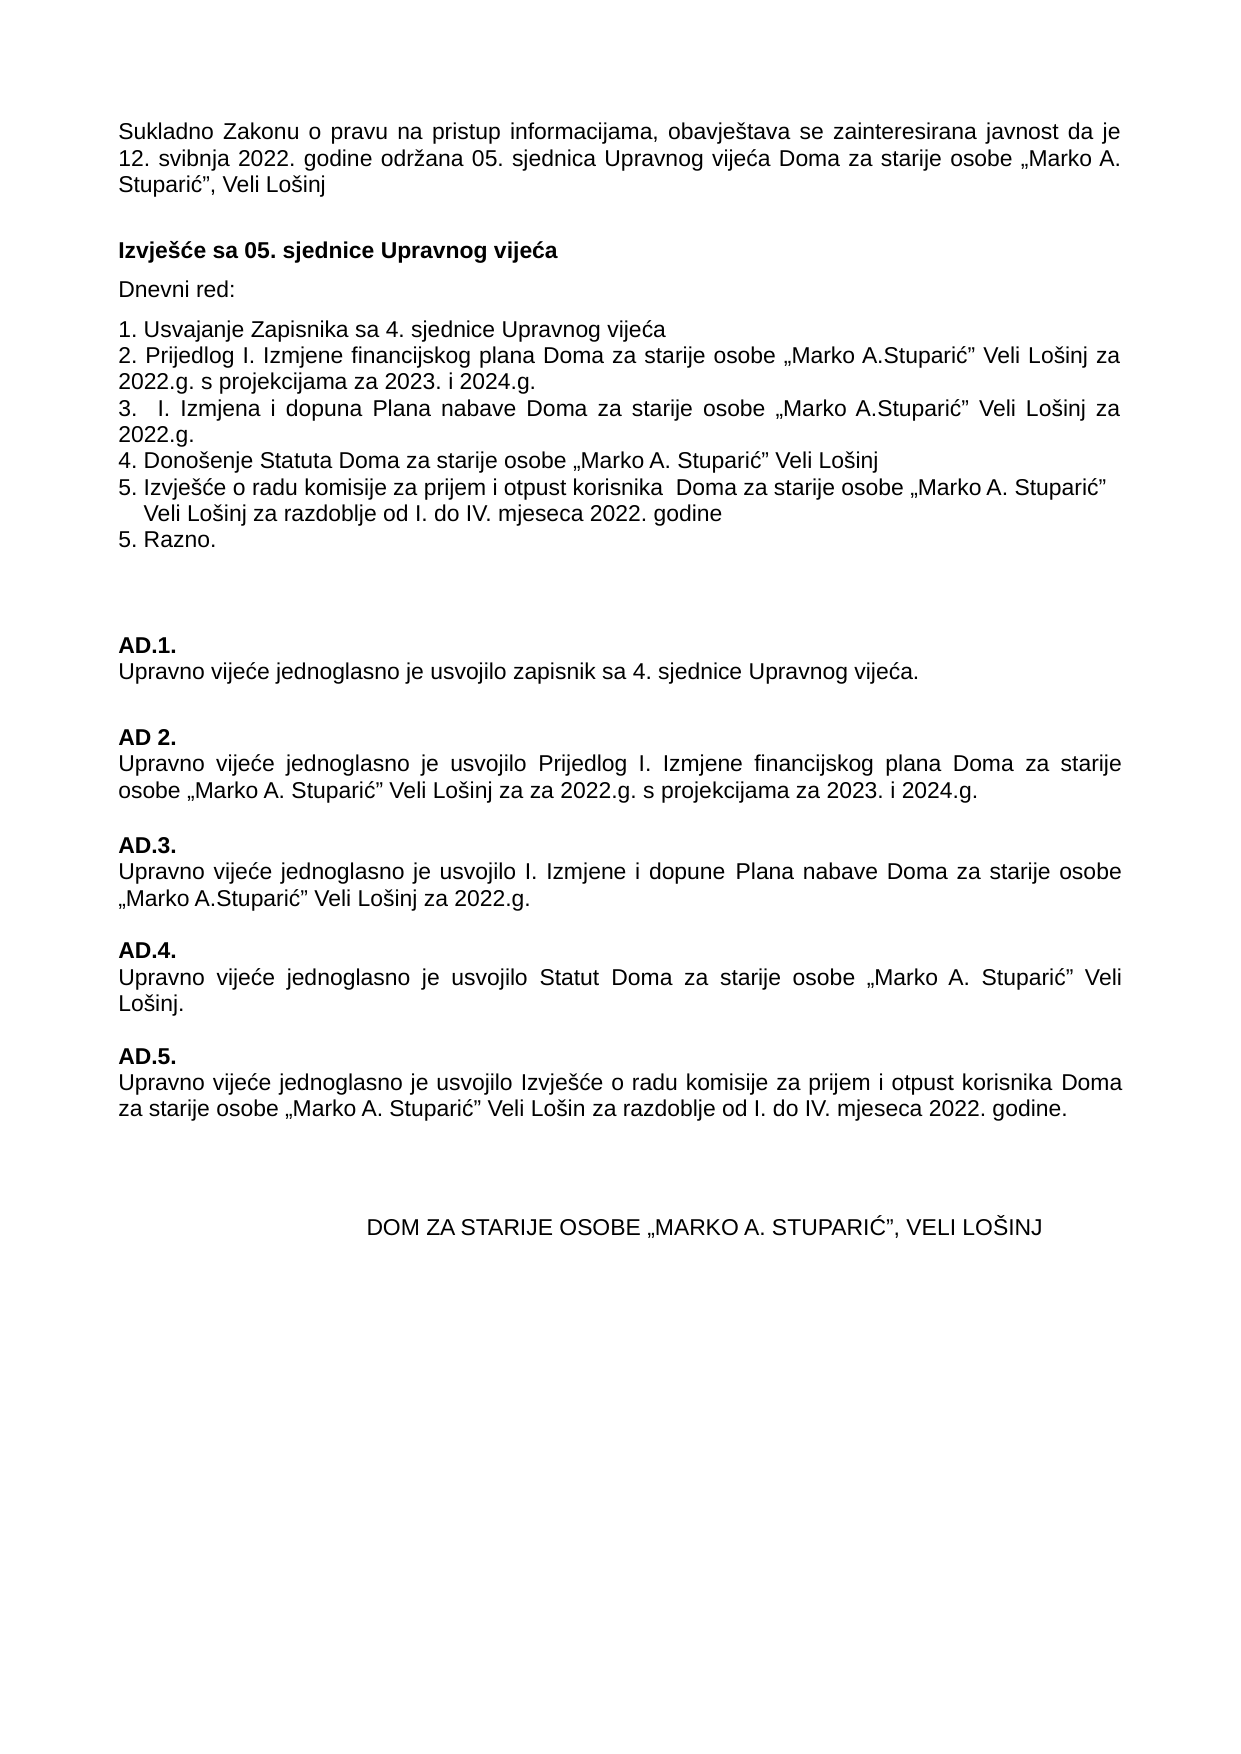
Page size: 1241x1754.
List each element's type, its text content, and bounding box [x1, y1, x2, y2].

text Izvješće sa 05. sjednice Upravnog vijeća [118, 237, 1122, 263]
text AD.3. [118, 832, 1122, 858]
text Upravno vijeće jednoglasno je usvojilo I. Izmjene i dopune Plana nabave Doma za starije osobe „Marko A.Stuparić” Veli Lošinj za 2022.g. [118, 858, 1122, 911]
text AD.1. [118, 632, 1122, 658]
text Sukladno Zakonu o pravu na pristup informacijama, obavještava se zainteresirana javnost da je 12. svibnja 2022. godine održana 05. sjednica Upravnog vijeća Doma za starije osobe „Marko A. Stuparić”, Veli Lošinj [118, 118, 1122, 197]
text AD.4. [118, 937, 1122, 964]
text 5. Izvješće o radu komisije za prijem i otpust korisnika Doma za starije osobe „Marko A. Stuparić” [118, 474, 1122, 500]
text Dnevni red: [118, 276, 1122, 302]
text 5. Razno. [118, 526, 1122, 553]
text 4. Donošenje Statuta Doma za starije osobe „Marko A. Stuparić” Veli Lošinj [118, 447, 1122, 474]
text 1. Usvajanje Zapisnika sa 4. sjednice Upravnog vijeća [118, 316, 1122, 342]
text DOM ZA STARIJE OSOBE „MARKO A. STUPARIĆ”, VELI LOŠINJ [118, 1214, 1122, 1240]
text Upravno vijeće jednoglasno je usvojilo zapisnik sa 4. sjednice Upravnog vijeća. [118, 658, 1122, 684]
text Veli Lošinj za razdoblje od I. do IV. mjeseca 2022. godine [118, 500, 1122, 526]
text Upravno vijeće jednoglasno je usvojilo Izvješće o radu komisije za prijem i otpust korisnika Doma za starije osobe „Marko A. Stuparić” Veli Lošin za razdoblje od I. do IV. mjeseca 2022. godine. [118, 1069, 1122, 1122]
text Upravno vijeće jednoglasno je usvojilo Prijedlog I. Izmjene financijskog plana Doma za starije osobe „Marko A. Stuparić” Veli Lošinj za za 2022.g. s projekcijama za 2023. i 2024.g. [118, 750, 1122, 803]
text AD.5. [118, 1043, 1122, 1069]
text 2. Prijedlog I. Izmjene financijskog plana Doma za starije osobe „Marko A.Stuparić” Veli Lošinj za 2022.g. s projekcijama za 2023. i 2024.g. [118, 342, 1122, 395]
text Upravno vijeće jednoglasno je usvojilo Statut Doma za starije osobe „Marko A. Stuparić” Veli Lošinj. [118, 964, 1122, 1016]
text 3. I. Izmjena i dopuna Plana nabave Doma za starije osobe „Marko A.Stuparić” Veli Lošinj za 2022.g. [118, 395, 1122, 447]
text AD 2. [118, 724, 1122, 750]
